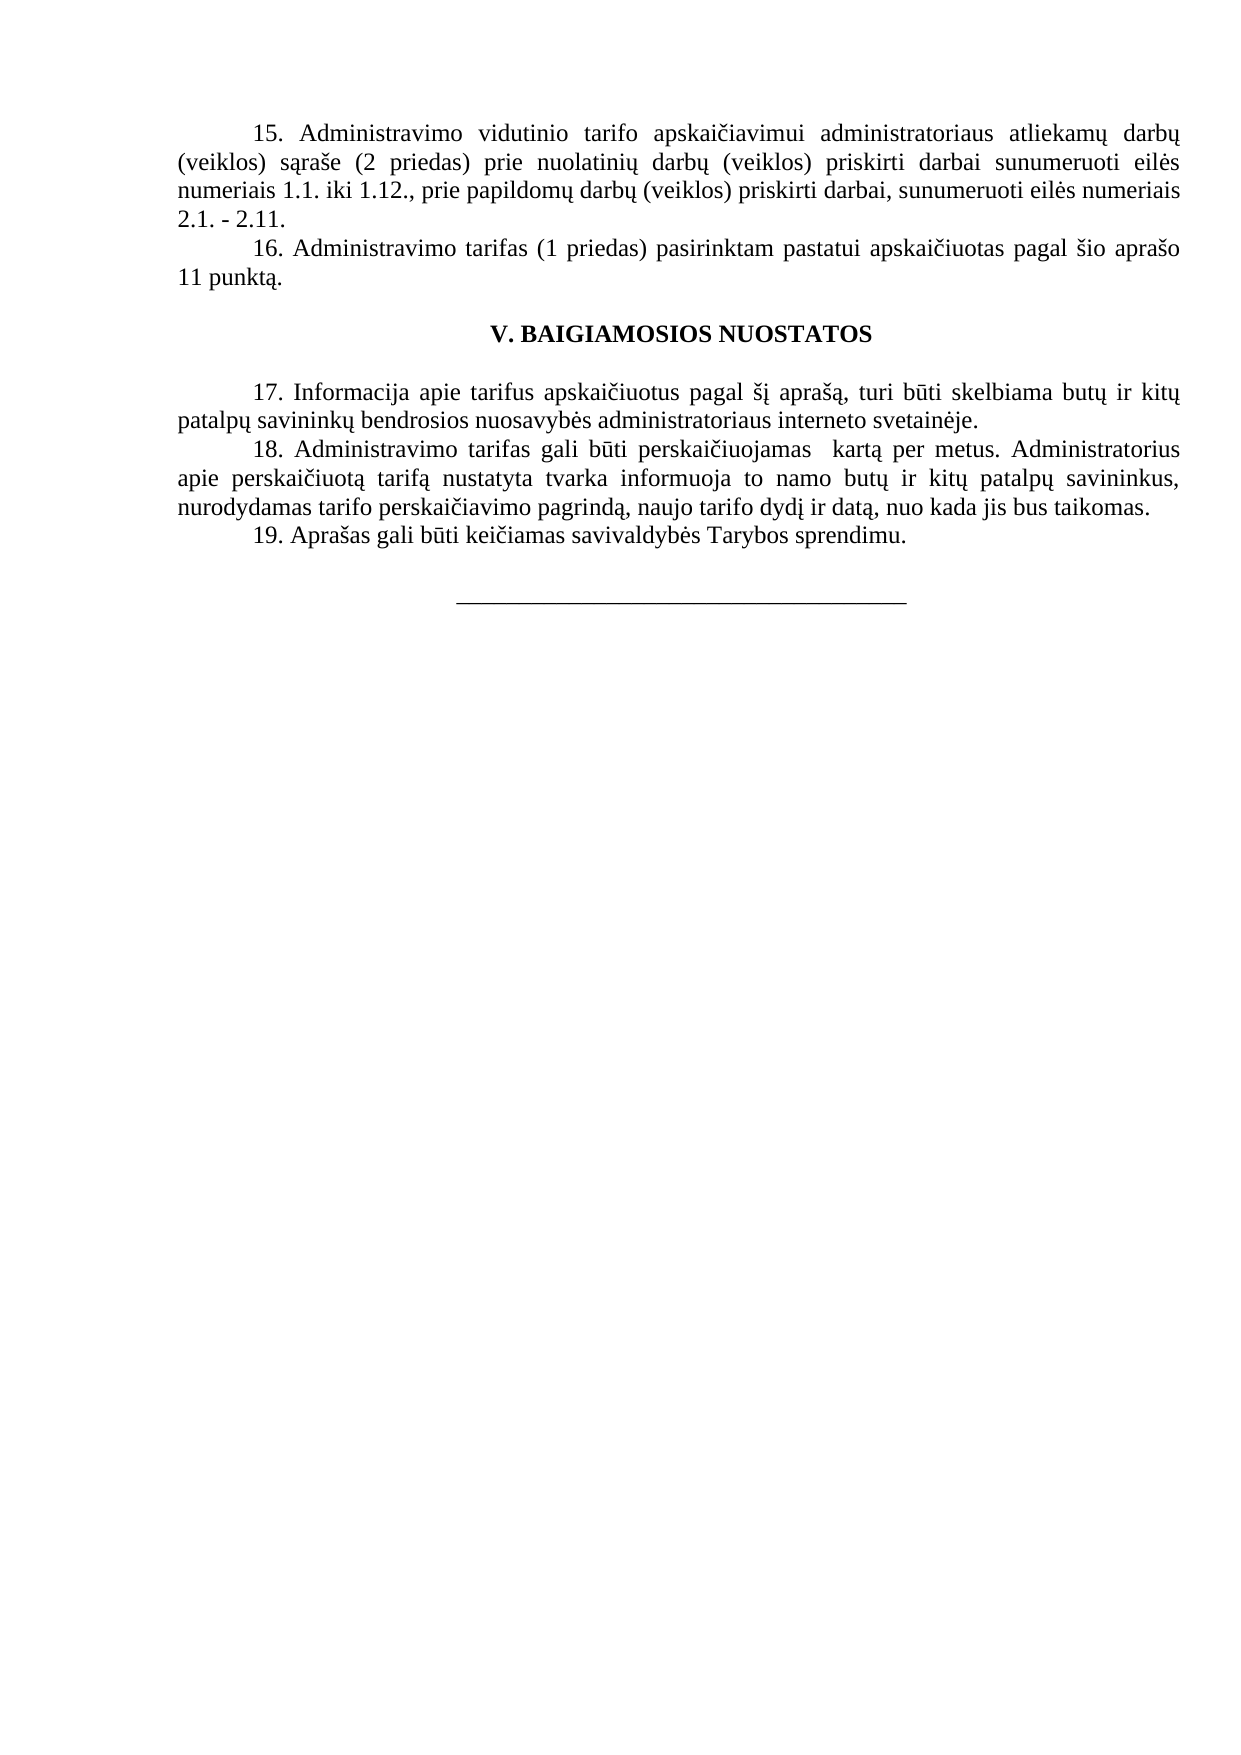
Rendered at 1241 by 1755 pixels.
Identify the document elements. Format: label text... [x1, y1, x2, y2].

text ____________________________________ [181, 578, 1181, 607]
text 16. Administravimo tarifas (1 priedas) pasirinktam pastatui apskaičiuotas pagal šio aprašo 11 punktą. [177, 233, 1181, 291]
text 19. Aprašas gali būti keičiamas savivaldybės Tarybos sprendimu. [177, 521, 1181, 549]
text 17. Informacija apie tarifus apskaičiuotus pagal šį aprašą, turi būti skelbiama butų ir kitų patalpų savininkų bendrosios nuosavybės administratoriaus interneto svetainėje. [177, 377, 1181, 434]
text 15. Administravimo vidutinio tarifo apskaičiavimui administratoriaus atliekamų darbų (veiklos) sąraše (2 priedas) prie nuolatinių darbų (veiklos) priskirti darbai sunumeruoti eilės numeriais 1.1. iki 1.12., prie papildomų darbų (veiklos) priskirti darbai, sunumeruoti eilės numeriais 2.1. - 2.11. [177, 118, 1181, 233]
text 18. Administravimo tarifas gali būti perskaičiuojamas kartą per metus. Administratorius apie perskaičiuotą tarifą nustatyta tvarka informuoja to namo butų ir kitų patalpų savininkus, nurodydamas tarifo perskaičiavimo pagrindą, naujo tarifo dydį ir datą, nuo kada jis bus taikomas. [177, 434, 1181, 521]
text V. BAIGIAMOSIOS NUOSTATOS [181, 319, 1181, 348]
